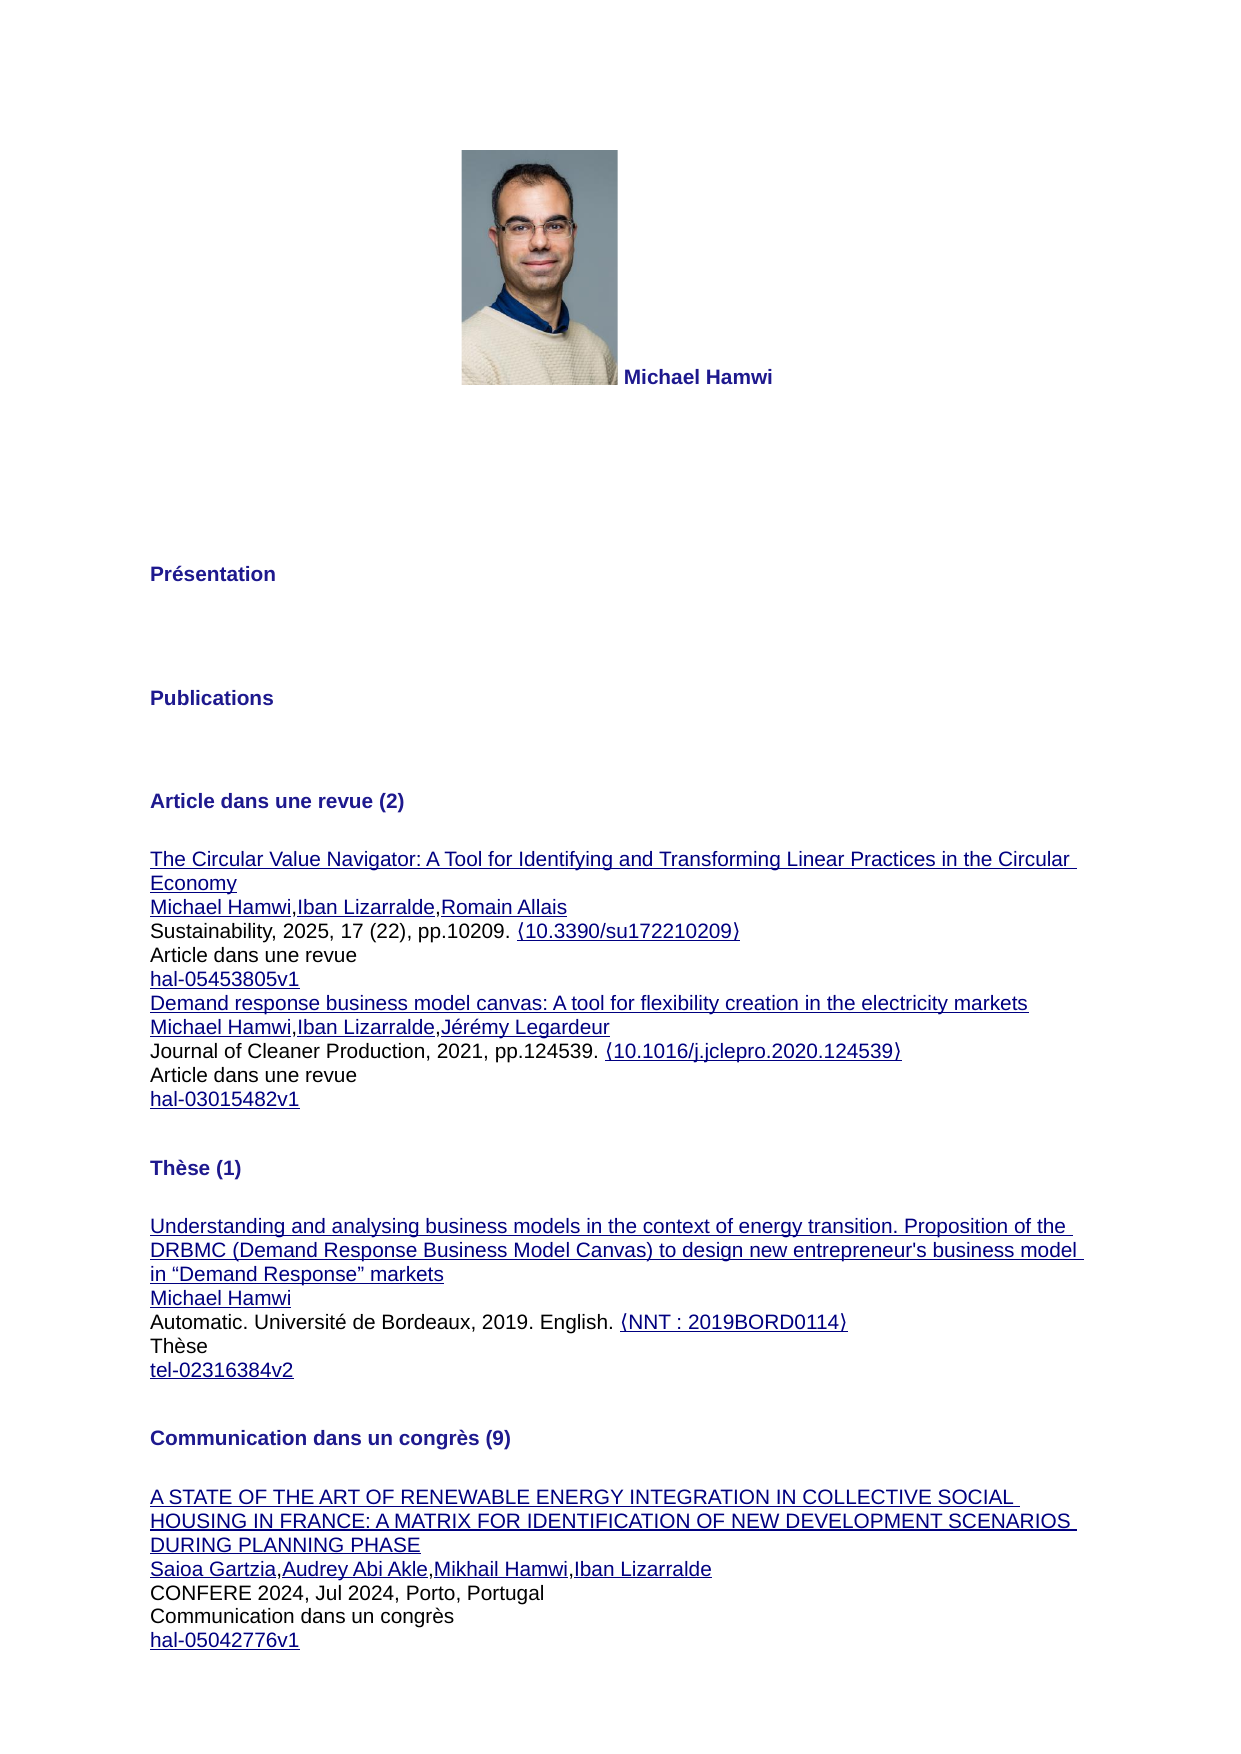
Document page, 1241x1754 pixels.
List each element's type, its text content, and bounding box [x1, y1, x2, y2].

table_cell Demand response business model canvas: A tool for flexibility creation in the electricity markets Michael Hamwi,Iban Lizarralde,Jérémy Legardeur Journal of Cleaner Production, 2021, pp.124539. ⟨10.1016/j.jclepro.2020.124539⟩ Article dans une revue hal-03015482v1 [150, 991, 1090, 1111]
subtitle Publications [150, 686, 1090, 709]
table_header Understanding and analysing business models in the context of energy transition. Proposition of the DRBMC (Demand Response Business Model Canvas) to design new entrepreneur's business model in “Demand Response” markets Michael Hamwi Automatic. Université de Bordeaux, 2019. English. ⟨NNT : 2019BORD0114⟩ Thèse tel-02316384v2 [150, 1214, 1090, 1381]
subtitle Article dans une revue (2) [150, 789, 1090, 813]
table_header The Circular Value Navigator: A Tool for Identifying and Transforming Linear Practices in the Circular Economy Michael Hamwi,Iban Lizarralde,Romain Allais Sustainability, 2025, 17 (22), pp.10209. ⟨10.3390/su172210209⟩ Article dans une revue hal-05453805v1 [150, 847, 1090, 991]
subtitle Communication dans un congrès (9) [150, 1426, 1090, 1450]
subtitle Présentation [150, 562, 1090, 586]
picture [461, 150, 618, 385]
subtitle Thèse (1) [150, 1155, 1090, 1179]
subtitle Michael Hamwi [150, 150, 1090, 389]
table_header A STATE OF THE ART OF RENEWABLE ENERGY INTEGRATION IN COLLECTIVE SOCIAL HOUSING IN FRANCE: A MATRIX FOR IDENTIFICATION OF NEW DEVELOPMENT SCENARIOS DURING PLANNING PHASE Saioa Gartzia,Audrey Abi Akle,Mikhail Hamwi,Iban Lizarralde CONFERE 2024, Jul 2024, Porto, Portugal Communication dans un congrès hal-05042776v1 [150, 1485, 1090, 1652]
